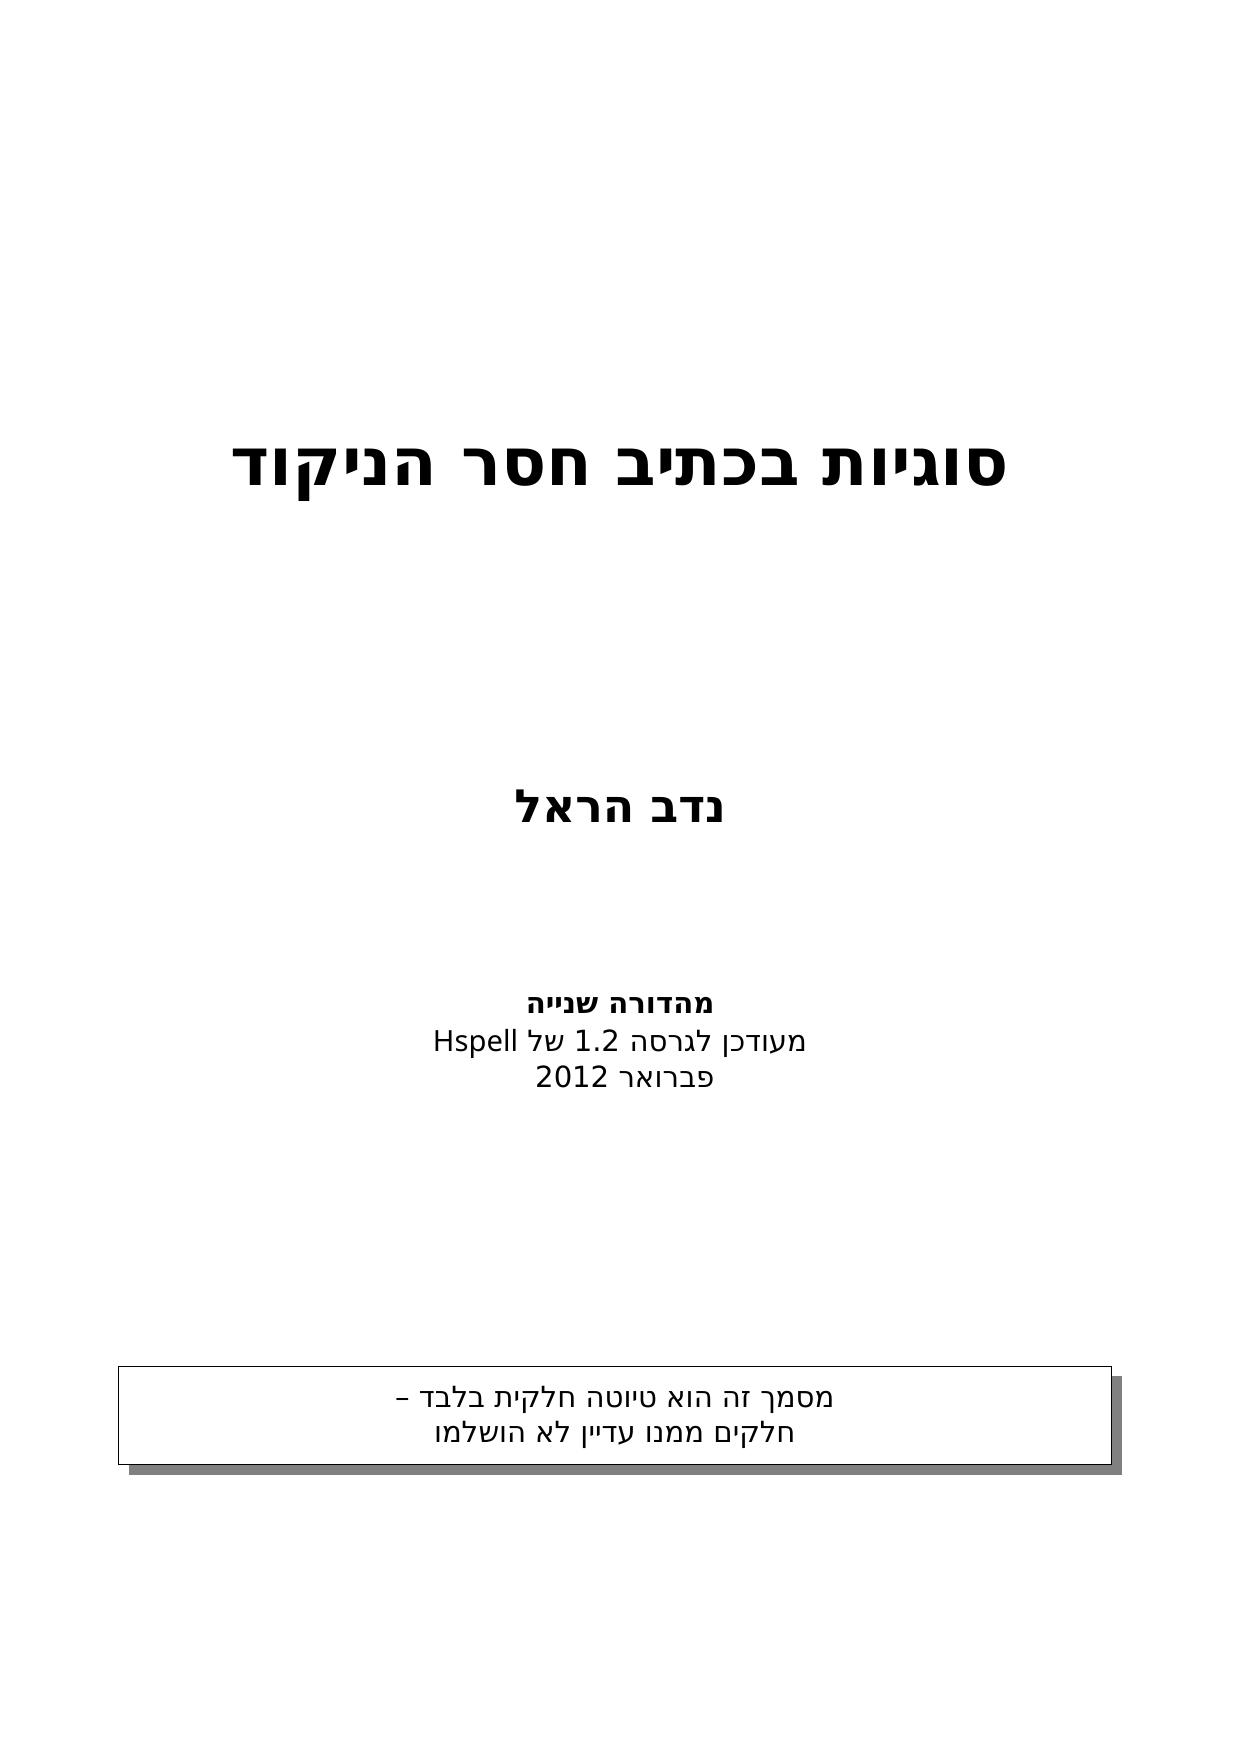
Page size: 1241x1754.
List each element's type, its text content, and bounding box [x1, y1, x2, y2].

text נדב הראל [118, 779, 1122, 833]
text פברואר 2012 [118, 1060, 1122, 1094]
text מעודכן לגרסה 1.2 של Hspell [118, 1020, 1122, 1060]
text סוגיות בכתיב חסר הניקוד [118, 423, 1122, 501]
text מהדורה שנייה [118, 986, 1122, 1020]
text מסמך זה הוא טיוטה חלקית בלבד – חלקים ממנו עדיין לא הושלמו [119, 1367, 1111, 1464]
